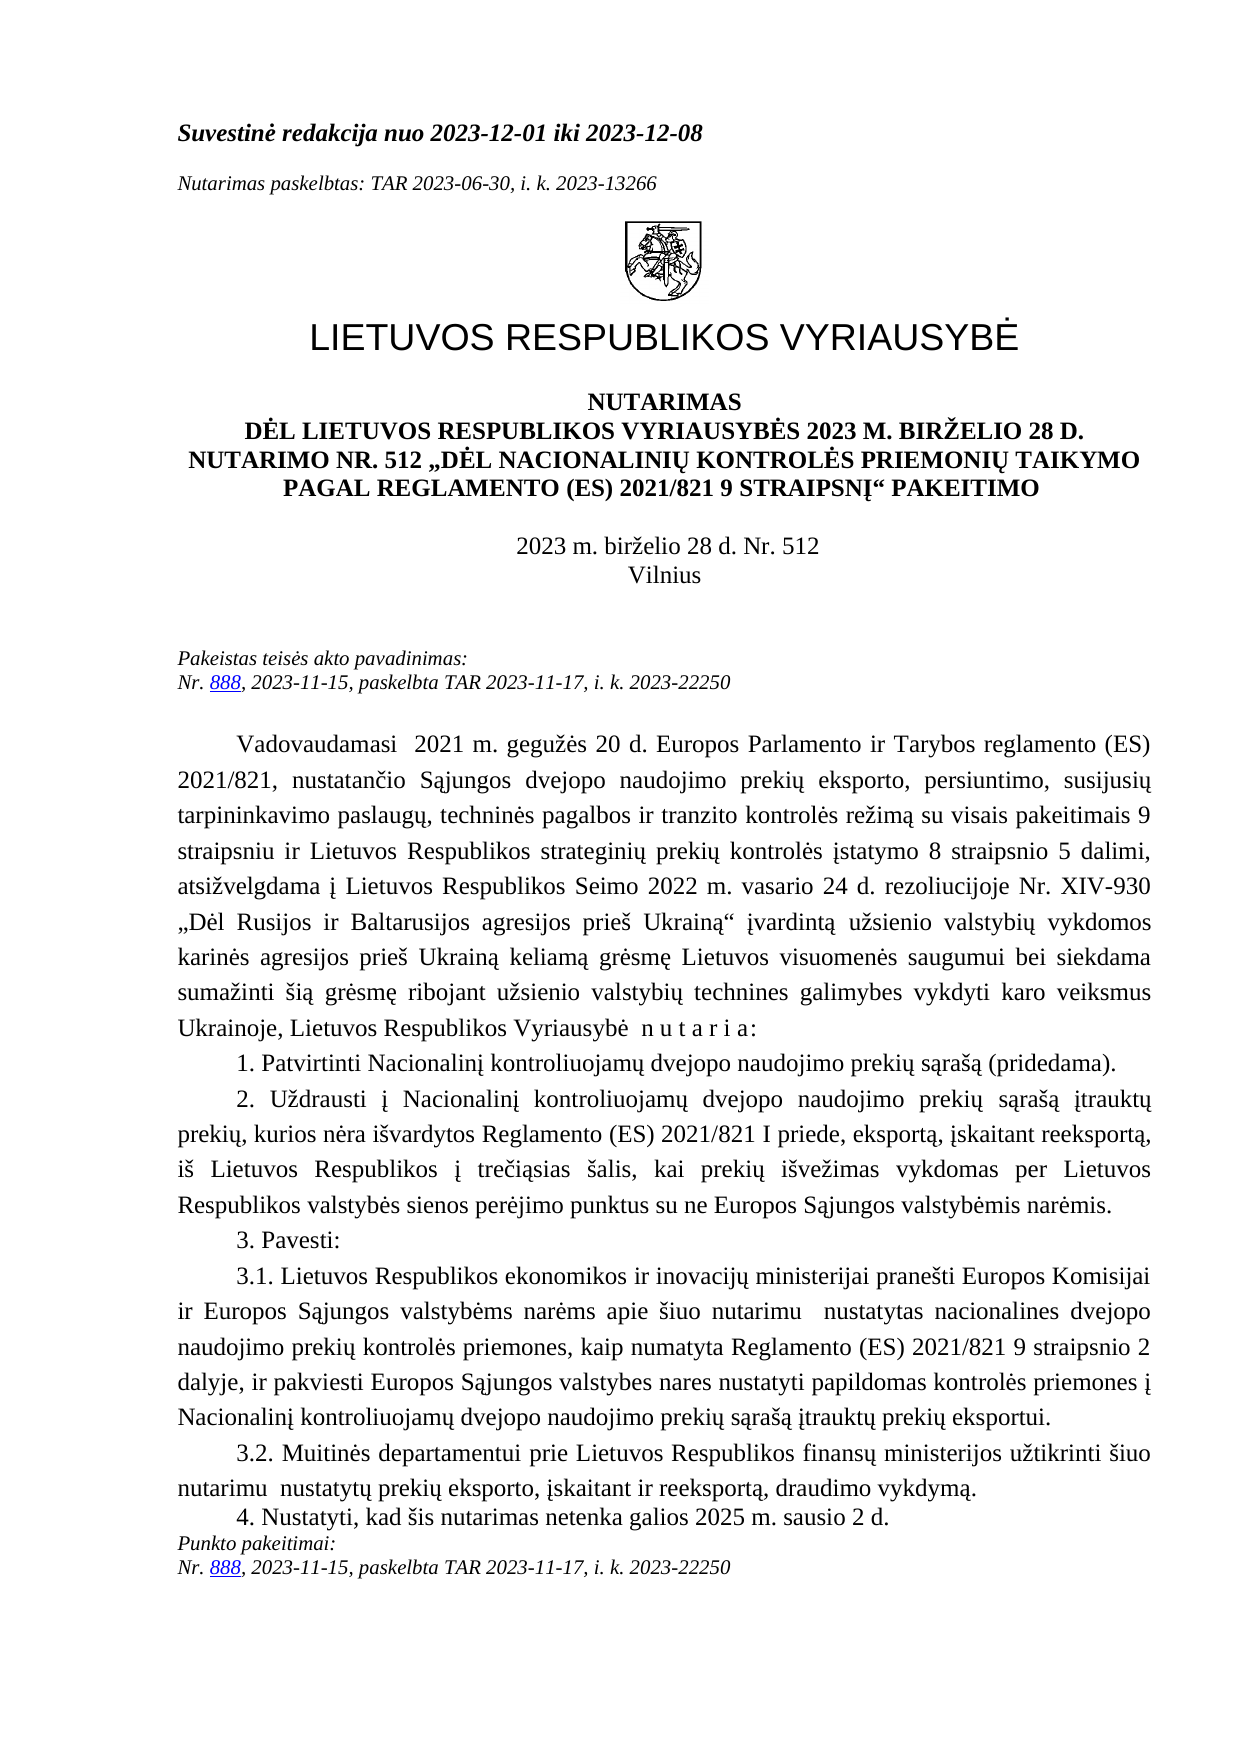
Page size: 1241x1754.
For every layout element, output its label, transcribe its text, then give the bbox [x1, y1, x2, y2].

text Vadovaudamasi 2021 m. gegužės 20 d. Europos Parlamento ir Tarybos reglamento (ES) 2021/821, nustatančio Sąjungos dvejopo naudojimo prekių eksporto, persiuntimo, susijusių tarpininkavimo paslaugų, techninės pagalbos ir tranzito kontrolės režimą su visais pakeitimais 9 straipsniu ir Lietuvos Respublikos strateginių prekių kontrolės įstatymo 8 straipsnio 5 dalimi, atsižvelgdama į Lietuvos Respublikos Seimo 2022 m. vasario 24 d. rezoliucijoje Nr. XIV-930 „Dėl Rusijos ir Baltarusijos agresijos prieš Ukrainą“ įvardintą užsienio valstybių vykdomos karinės agresijos prieš Ukrainą keliamą grėsmę Lietuvos visuomenės saugumui bei siekdama sumažinti šią grėsmę ribojant užsienio valstybių technines galimybes vykdyti karo veiksmus Ukrainoje, Lietuvos Respublikos Vyriausybė nutaria: [177, 723, 1152, 1042]
text 4. Nustatyti, kad šis nutarimas netenka galios 2025 m. sausio 2 d. [177, 1502, 1152, 1531]
text 2. Uždrausti į Nacionalinį kontroliuojamų dvejopo naudojimo prekių sąrašą įtrauktų prekių, kurios nėra išvardytos Reglamento (ES) 2021/821 I priede, eksportą, įskaitant reeksportą, iš Lietuvos Respublikos į trečiąsias šalis, kai prekių išvežimas vykdomas per Lietuvos Respublikos valstybės sienos perėjimo punktus su ne Europos Sąjungos valstybėmis narėmis. [177, 1077, 1152, 1219]
text 1. Patvirtinti Nacionalinį kontroliuojamų dvejopo naudojimo prekių sąrašą (pridedama). [177, 1042, 1152, 1077]
text Lietuvos Respublikos Vyriausybė [177, 315, 1152, 358]
text nutarimas [177, 387, 1152, 416]
text 3. Pavesti: [177, 1219, 1152, 1254]
text DĖL LIETUVOS RESPUBLIKOS VYRIAUSYBĖS 2023 M. BIRŽELIO 28 D. NUTARIMO NR. 512 „DĖL NACIONALINIŲ KONTROLĖS PRIEMONIŲ TAIKYMO PAGAL REGLAMENTO (ES) 2021/821 9 STRAIPSNĮ“ PAKEITIMO [177, 416, 1152, 502]
text Nr. 888, 2023-11-15, paskelbta TAR 2023-11-17, i. k. 2023-22250 [177, 670, 1152, 694]
text 2023 m. birželio 28 d. Nr. 512 [177, 531, 1152, 560]
text Nutarimas paskelbtas: TAR 2023-06-30, i. k. 2023-13266 [177, 171, 1152, 195]
text 3.2. Muitinės departamentui prie Lietuvos Respublikos finansų ministerijos užtikrinti šiuo nutarimu nustatytų prekių eksporto, įskaitant ir reeksportą, draudimo vykdymą. [177, 1431, 1152, 1502]
text Nr. 888, 2023-11-15, paskelbta TAR 2023-11-17, i. k. 2023-22250 [177, 1555, 1152, 1579]
text Pakeistas teisės akto pavadinimas: [177, 646, 1152, 670]
text Punkto pakeitimai: [177, 1531, 1152, 1555]
text Vilnius [177, 560, 1152, 588]
text Suvestinė redakcija nuo 2023-12-01 iki 2023-12-08 [177, 118, 1152, 147]
text 3.1. Lietuvos Respublikos ekonomikos ir inovacijų ministerijai pranešti Europos Komisijai ir Europos Sąjungos valstybėms narėms apie šiuo nutarimu nustatytas nacionalines dvejopo naudojimo prekių kontrolės priemones, kaip numatyta Reglamento (ES) 2021/821 9 straipsnio 2 dalyje, ir pakviesti Europos Sąjungos valstybes nares nustatyti papildomas kontrolės priemones į Nacionalinį kontroliuojamų dvejopo naudojimo prekių sąrašą įtrauktų prekių eksportui. [177, 1254, 1152, 1431]
